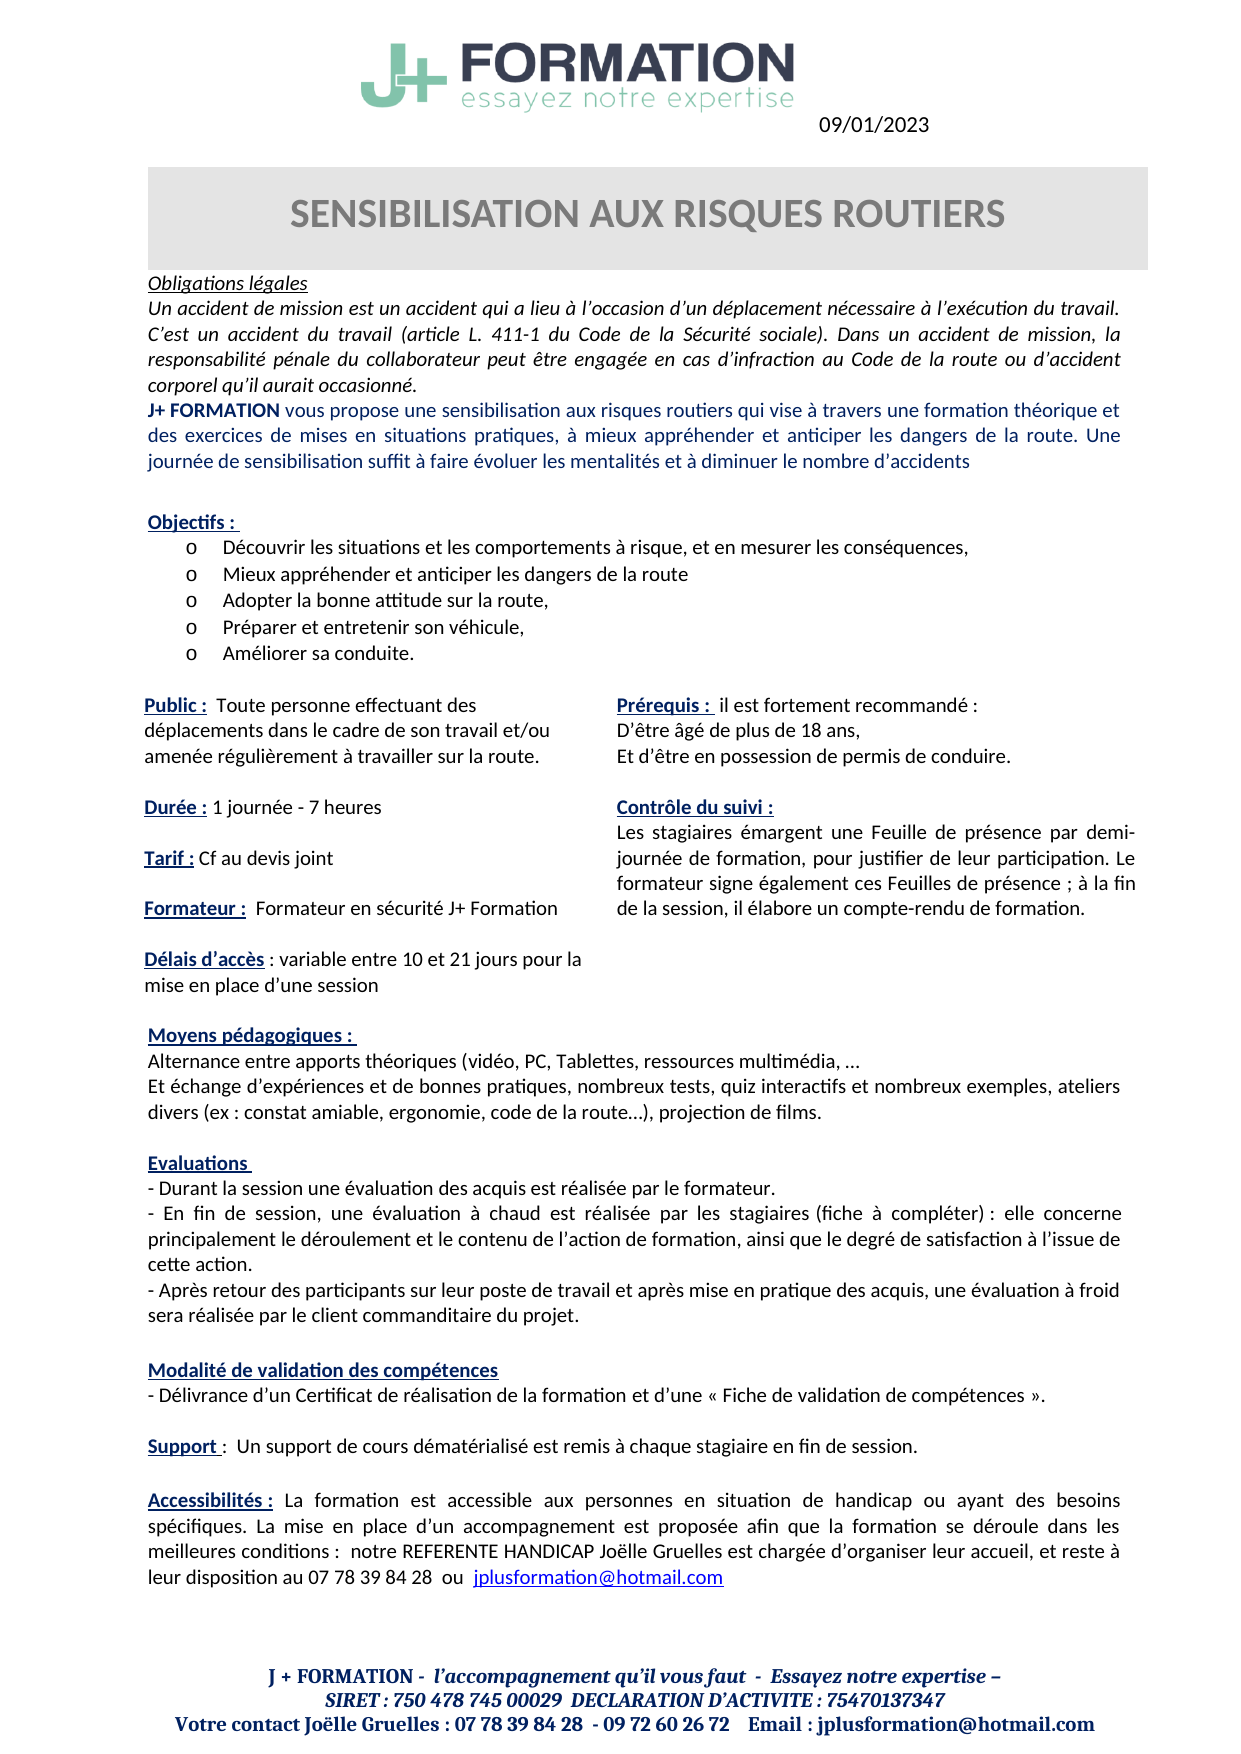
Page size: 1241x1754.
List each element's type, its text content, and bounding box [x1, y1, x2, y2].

picture [340, 6, 819, 133]
list Améliorer sa conduite. [185, 640, 1122, 667]
subtitle Obligations légales [148, 270, 1122, 296]
table_header Prérequis : il est fortement recommandé : D’être âgé de plus de 18 ans, Et d’être en possession de permis de conduire. Contrôle du suivi : Les stagiaires émargent une Feuille de présence par demi-journée de formation, pour justifier de leur participation. Le formateur signe également ces Feuilles de présence ; à la fin de la session, il élabore un compte-rendu de formation. [605, 692, 1207, 997]
text Alternance entre apports théoriques (vidéo, PC, Tablettes, ressources multimédia, … [148, 1048, 1122, 1073]
text Modalité de validation des compétences [148, 1357, 1167, 1382]
subtitle Objectifs : [148, 509, 1122, 534]
text - Délivrance d’un Certificat de réalisation de la formation et d’une « Fiche de validation de compétences ». [148, 1382, 1122, 1408]
text Accessibilités : La formation est accessible aux personnes en situation de handicap ou ayant des besoins spécifiques. La mise en place d’un accompagnement est proposée afin que la formation se déroule dans les meilleures conditions : notre REFERENTE HANDICAP Joëlle Gruelles est chargée d’organiser leur accueil, et reste à leur disposition au 07 78 39 84 28 ou jplusformation@hotmail.com [148, 1488, 1122, 1589]
list Découvrir les situations et les comportements à risque, et en mesurer les conséquences, [185, 534, 1122, 561]
table_header sensibilisation aux risques routiers [148, 167, 1148, 270]
text - Après retour des participants sur leur poste de travail et après mise en pratique des acquis, une évaluation à froid sera réalisée par le client commanditaire du projet. [148, 1277, 1122, 1328]
text Evaluations [148, 1150, 1167, 1175]
text - Durant la session une évaluation des acquis est réalisée par le formateur. [148, 1175, 1122, 1201]
text Support : Un support de cours dématérialisé est remis à chaque stagiaire en fin de session. [148, 1433, 1122, 1458]
text Moyens pédagogiques : [148, 1023, 1122, 1048]
table_header Public : Toute personne effectuant des déplacements dans le cadre de son travail et/ou amenée régulièrement à travailler sur la route. Durée : 1 journée - 7 heures Tarif : Cf au devis joint Formateur : Formateur en sécurité J+ Formation Délais d’accès : variable entre 10 et 21 jours pour la mise en place d’une session [133, 692, 605, 997]
subtitle J+ FORMATION vous propose une sensibilisation aux risques routiers qui vise à travers une formation théorique et des exercices de mises en situations pratiques, à mieux appréhender et anticiper les dangers de la route. Une journée de sensibilisation suffit à faire évoluer les mentalités et à diminuer le nombre d’accidents [148, 397, 1122, 473]
text Un accident de mission est un accident qui a lieu à l’occasion d’un déplacement nécessaire à l’exécution du travail. C’est un accident du travail (article L. 411-1 du Code de la Sécurité sociale). Dans un accident de mission, la responsabilité pénale du collaborateur peut être engagée en cas d’infraction au Code de la route ou d’accident corporel qu’il aurait occasionné. [148, 296, 1122, 397]
text Et échange d’expériences et de bonnes pratiques, nombreux tests, quiz interactifs et nombreux exemples, ateliers divers (ex : constat amiable, ergonomie, code de la route…), projection de films. [148, 1073, 1122, 1124]
list Mieux appréhender et anticiper les dangers de la route [185, 561, 1122, 587]
list Préparer et entretenir son véhicule, [185, 614, 1122, 640]
text - En fin de session, une évaluation à chaud est réalisée par les stagiaires (fiche à compléter) : elle concerne principalement le déroulement et le contenu de l’action de formation, ainsi que le degré de satisfaction à l’issue de cette action. [148, 1201, 1122, 1277]
list Adopter la bonne attitude sur la route, [185, 587, 1122, 614]
